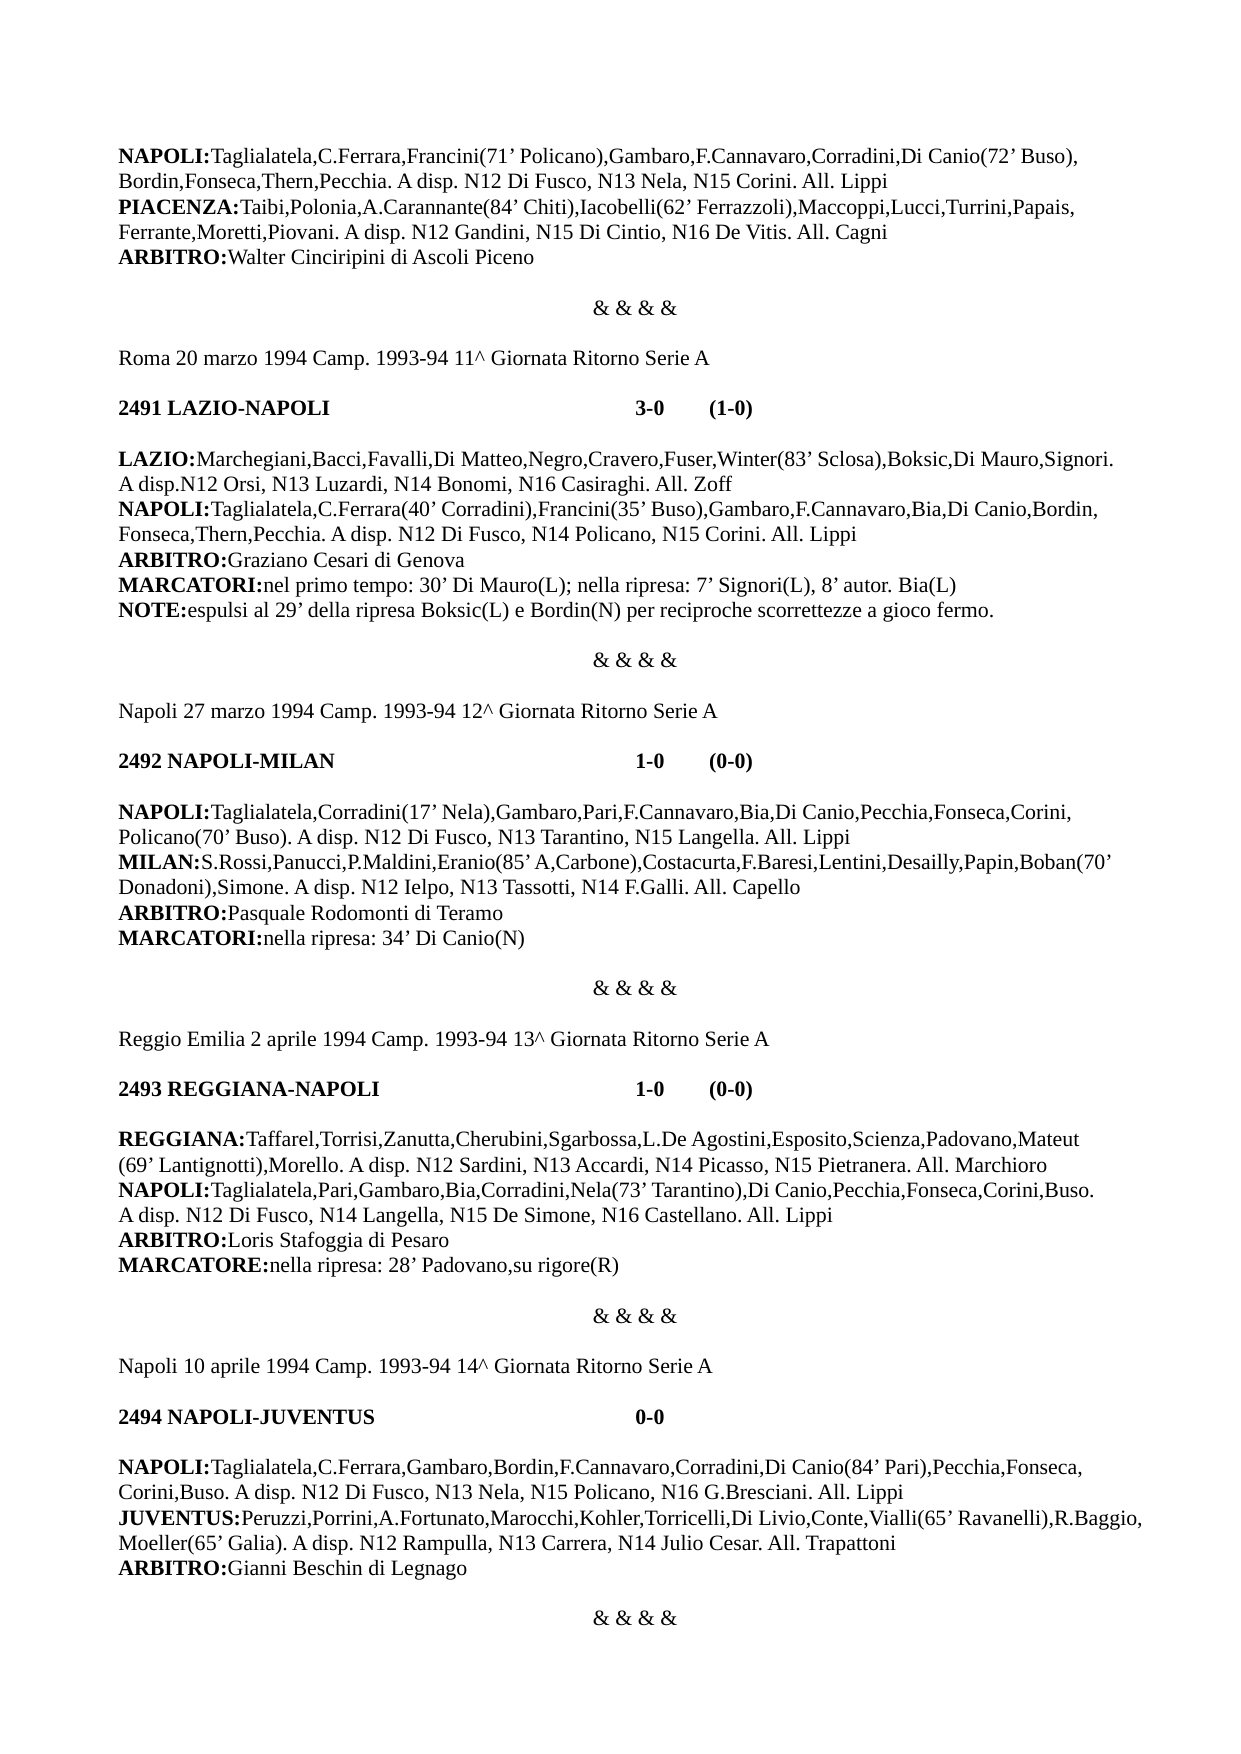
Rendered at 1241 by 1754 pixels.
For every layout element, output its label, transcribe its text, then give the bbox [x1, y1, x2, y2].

text Fonseca,Thern,Pecchia. A disp. N12 Di Fusco, N14 Policano, N15 Corini. All. Lippi [118, 521, 1152, 547]
text ARBITRO:Walter Cinciripini di Ascoli Piceno [118, 244, 1152, 269]
text MILAN:S.Rossi,Panucci,P.Maldini,Eranio(85’ A,Carbone),Costacurta,F.Baresi,Lentini,Desailly,Papin,Boban(70’ [118, 849, 1152, 874]
text & & & & [118, 1303, 1152, 1328]
text Ferrante,Moretti,Piovani. A disp. N12 Gandini, N15 Di Cintio, N16 De Vitis. All. Cagni [118, 219, 1152, 244]
text (69’ Lantignotti),Morello. A disp. N12 Sardini, N13 Accardi, N14 Picasso, N15 Pietranera. All. Marchioro [118, 1152, 1152, 1177]
text NAPOLI:Taglialatela,C.Ferrara(40’ Corradini),Francini(35’ Buso),Gambaro,F.Cannavaro,Bia,Di Canio,Bordin, [118, 496, 1152, 521]
text ARBITRO:Loris Stafoggia di Pesaro [118, 1227, 1152, 1252]
text JUVENTUS:Peruzzi,Porrini,A.Fortunato,Marocchi,Kohler,Torricelli,Di Livio,Conte,Vialli(65’ Ravanelli),R.Baggio, [118, 1504, 1152, 1530]
text Policano(70’ Buso). A disp. N12 Di Fusco, N13 Tarantino, N15 Langella. All. Lippi [118, 824, 1152, 849]
text & & & & [118, 647, 1152, 673]
text 2492 NAPOLI-MILAN 1-0 (0-0) [118, 748, 1152, 773]
text NAPOLI:Taglialatela,C.Ferrara,Francini(71’ Policano),Gambaro,F.Cannavaro,Corradini,Di Canio(72’ Buso), [118, 143, 1152, 168]
text NAPOLI:Taglialatela,C.Ferrara,Gambaro,Bordin,F.Cannavaro,Corradini,Di Canio(84’ Pari),Pecchia,Fonseca, [118, 1454, 1152, 1479]
text REGGIANA:Taffarel,Torrisi,Zanutta,Cherubini,Sgarbossa,L.De Agostini,Esposito,Scienza,Padovano,Mateut [118, 1126, 1152, 1152]
text NAPOLI:Taglialatela,Corradini(17’ Nela),Gambaro,Pari,F.Cannavaro,Bia,Di Canio,Pecchia,Fonseca,Corini, [118, 799, 1152, 824]
text & & & & [118, 975, 1152, 1000]
text Donadoni),Simone. A disp. N12 Ielpo, N13 Tassotti, N14 F.Galli. All. Capello [118, 874, 1152, 899]
text ARBITRO:Graziano Cesari di Genova [118, 547, 1152, 572]
text Bordin,Fonseca,Thern,Pecchia. A disp. N12 Di Fusco, N13 Nela, N15 Corini. All. Lippi [118, 168, 1152, 194]
text NOTE:espulsi al 29’ della ripresa Boksic(L) e Bordin(N) per reciproche scorrettezze a gioco fermo. [118, 597, 1152, 622]
text & & & & [118, 294, 1152, 320]
text MARCATORE:nella ripresa: 28’ Padovano,su rigore(R) [118, 1252, 1152, 1278]
text MARCATORI:nella ripresa: 34’ Di Canio(N) [118, 925, 1152, 950]
text ARBITRO:Pasquale Rodomonti di Teramo [118, 899, 1152, 925]
text Roma 20 marzo 1994 Camp. 1993-94 11^ Giornata Ritorno Serie A [118, 345, 1152, 370]
text LAZIO:Marchegiani,Bacci,Favalli,Di Matteo,Negro,Cravero,Fuser,Winter(83’ Sclosa),Boksic,Di Mauro,Signori. [118, 446, 1152, 471]
text Napoli 10 aprile 1994 Camp. 1993-94 14^ Giornata Ritorno Serie A [118, 1353, 1152, 1378]
text Corini,Buso. A disp. N12 Di Fusco, N13 Nela, N15 Policano, N16 G.Bresciani. All. Lippi [118, 1479, 1152, 1504]
text A disp. N12 Di Fusco, N14 Langella, N15 De Simone, N16 Castellano. All. Lippi [118, 1202, 1152, 1227]
text Reggio Emilia 2 aprile 1994 Camp. 1993-94 13^ Giornata Ritorno Serie A [118, 1026, 1152, 1051]
text NAPOLI:Taglialatela,Pari,Gambaro,Bia,Corradini,Nela(73’ Tarantino),Di Canio,Pecchia,Fonseca,Corini,Buso. [118, 1177, 1152, 1202]
text ARBITRO:Gianni Beschin di Legnago [118, 1555, 1152, 1580]
text 2491 LAZIO-NAPOLI 3-0 (1-0) [118, 395, 1152, 421]
text 2493 REGGIANA-NAPOLI 1-0 (0-0) [118, 1076, 1152, 1101]
text MARCATORI:nel primo tempo: 30’ Di Mauro(L); nella ripresa: 7’ Signori(L), 8’ autor. Bia(L) [118, 572, 1152, 597]
text PIACENZA:Taibi,Polonia,A.Carannante(84’ Chiti),Iacobelli(62’ Ferrazzoli),Maccoppi,Lucci,Turrini,Papais, [118, 194, 1152, 219]
text A disp.N12 Orsi, N13 Luzardi, N14 Bonomi, N16 Casiraghi. All. Zoff [118, 471, 1152, 496]
text & & & & [118, 1605, 1152, 1631]
text Moeller(65’ Galia). A disp. N12 Rampulla, N13 Carrera, N14 Julio Cesar. All. Trapattoni [118, 1530, 1152, 1555]
text Napoli 27 marzo 1994 Camp. 1993-94 12^ Giornata Ritorno Serie A [118, 698, 1152, 723]
text 2494 NAPOLI-JUVENTUS 0-0 [118, 1404, 1152, 1429]
